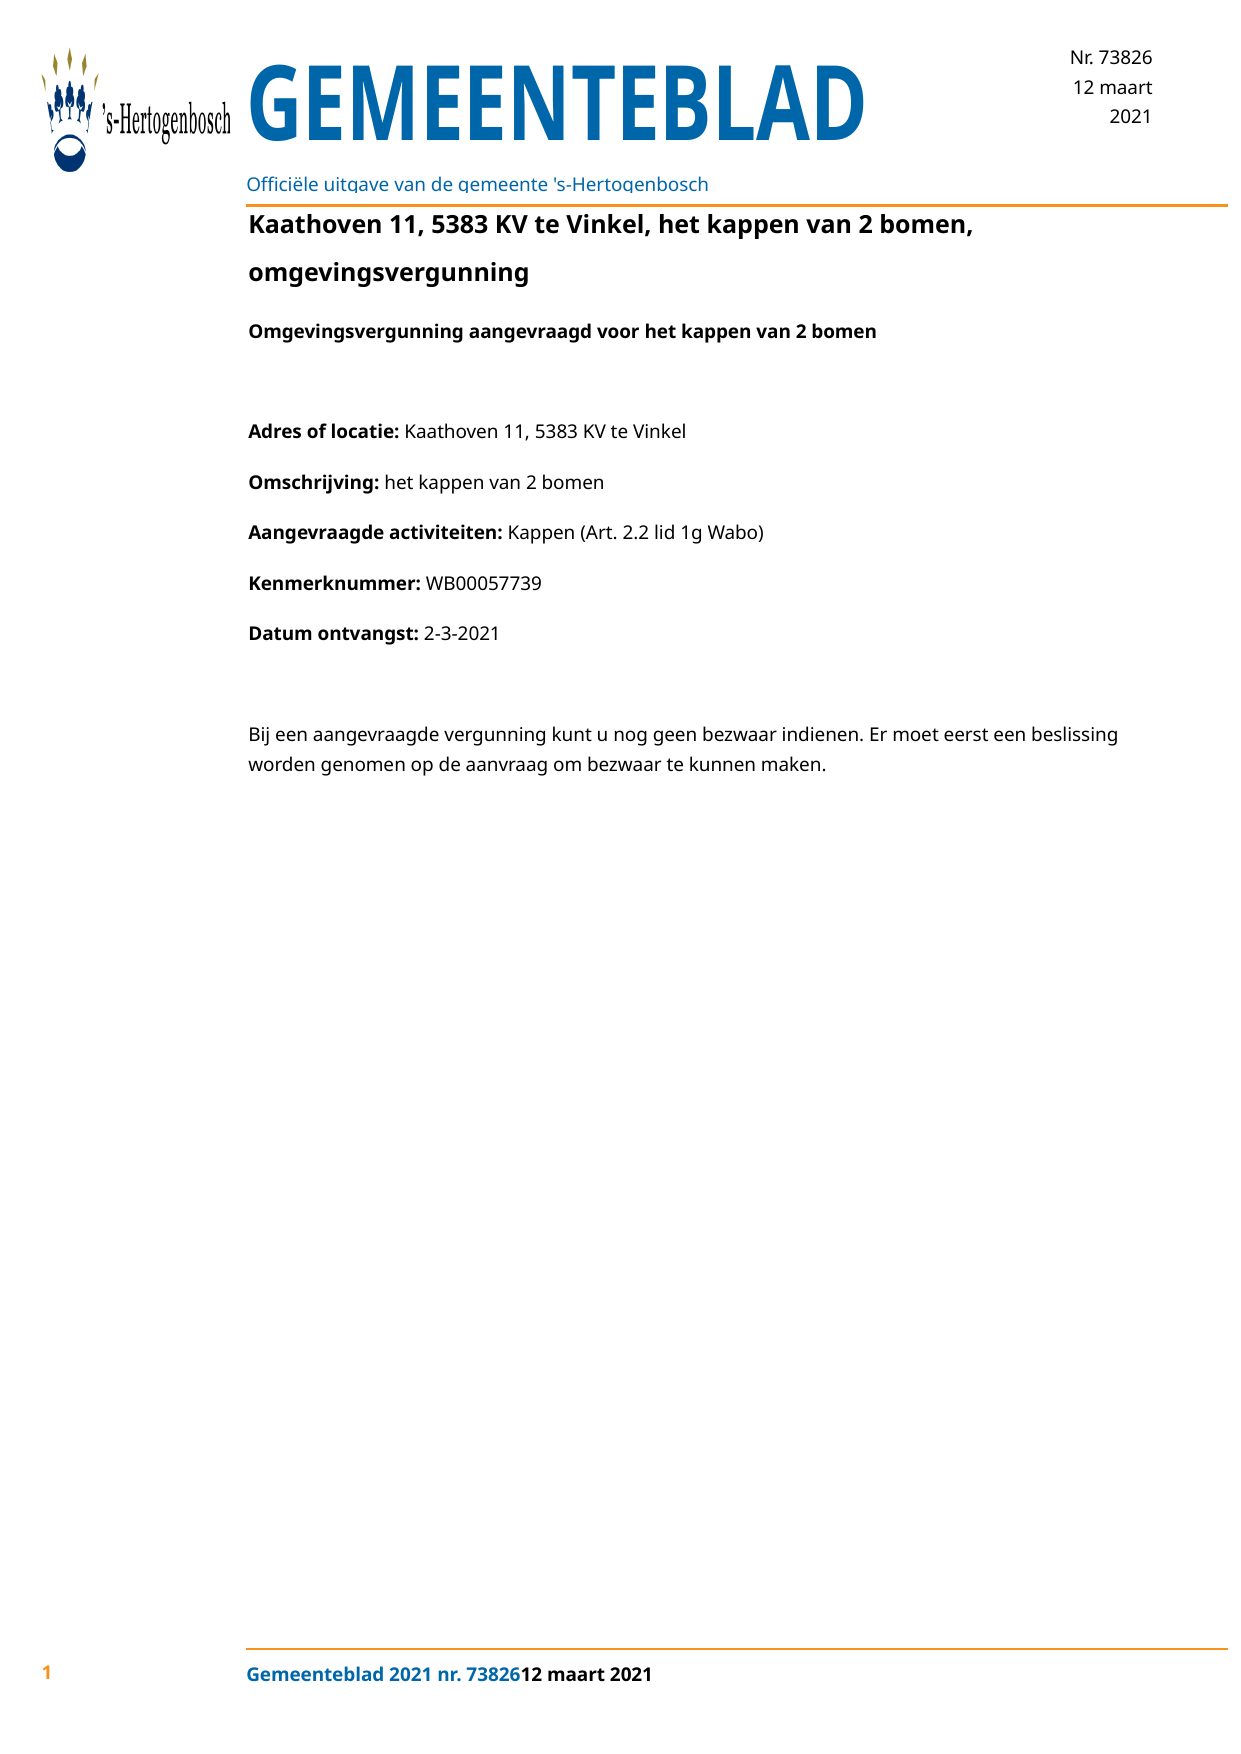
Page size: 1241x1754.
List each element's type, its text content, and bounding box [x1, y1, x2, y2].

picture [41, 47, 231, 172]
text Bij een aangevraagde vergunning kunt u nog geen bezwaar indienen. Er moet eerst een beslissing worden genomen op de aanvraag om bezwaar te kunnen maken. [248, 721, 1152, 777]
text Omgevingsvergunning aangevraagd voor het kappen van 2 bomen [248, 318, 1152, 344]
text Adres of locatie: Kaathoven 11, 5383 KV te Vinkel [248, 419, 1152, 444]
text Kenmerknummer: WB00057739 [248, 570, 1152, 596]
text Kaathoven 11, 5383 KV te Vinkel, het kappen van 2 bomen, omgevingsvergunning [248, 207, 1152, 288]
text Aangevraagde activiteiten: Kappen (Art. 2.2 lid 1g Wabo) [248, 519, 1152, 545]
text Omschrijving: het kappen van 2 bomen [248, 469, 1152, 495]
text Datum ontvangst: 2-3-2021 [248, 620, 1152, 646]
